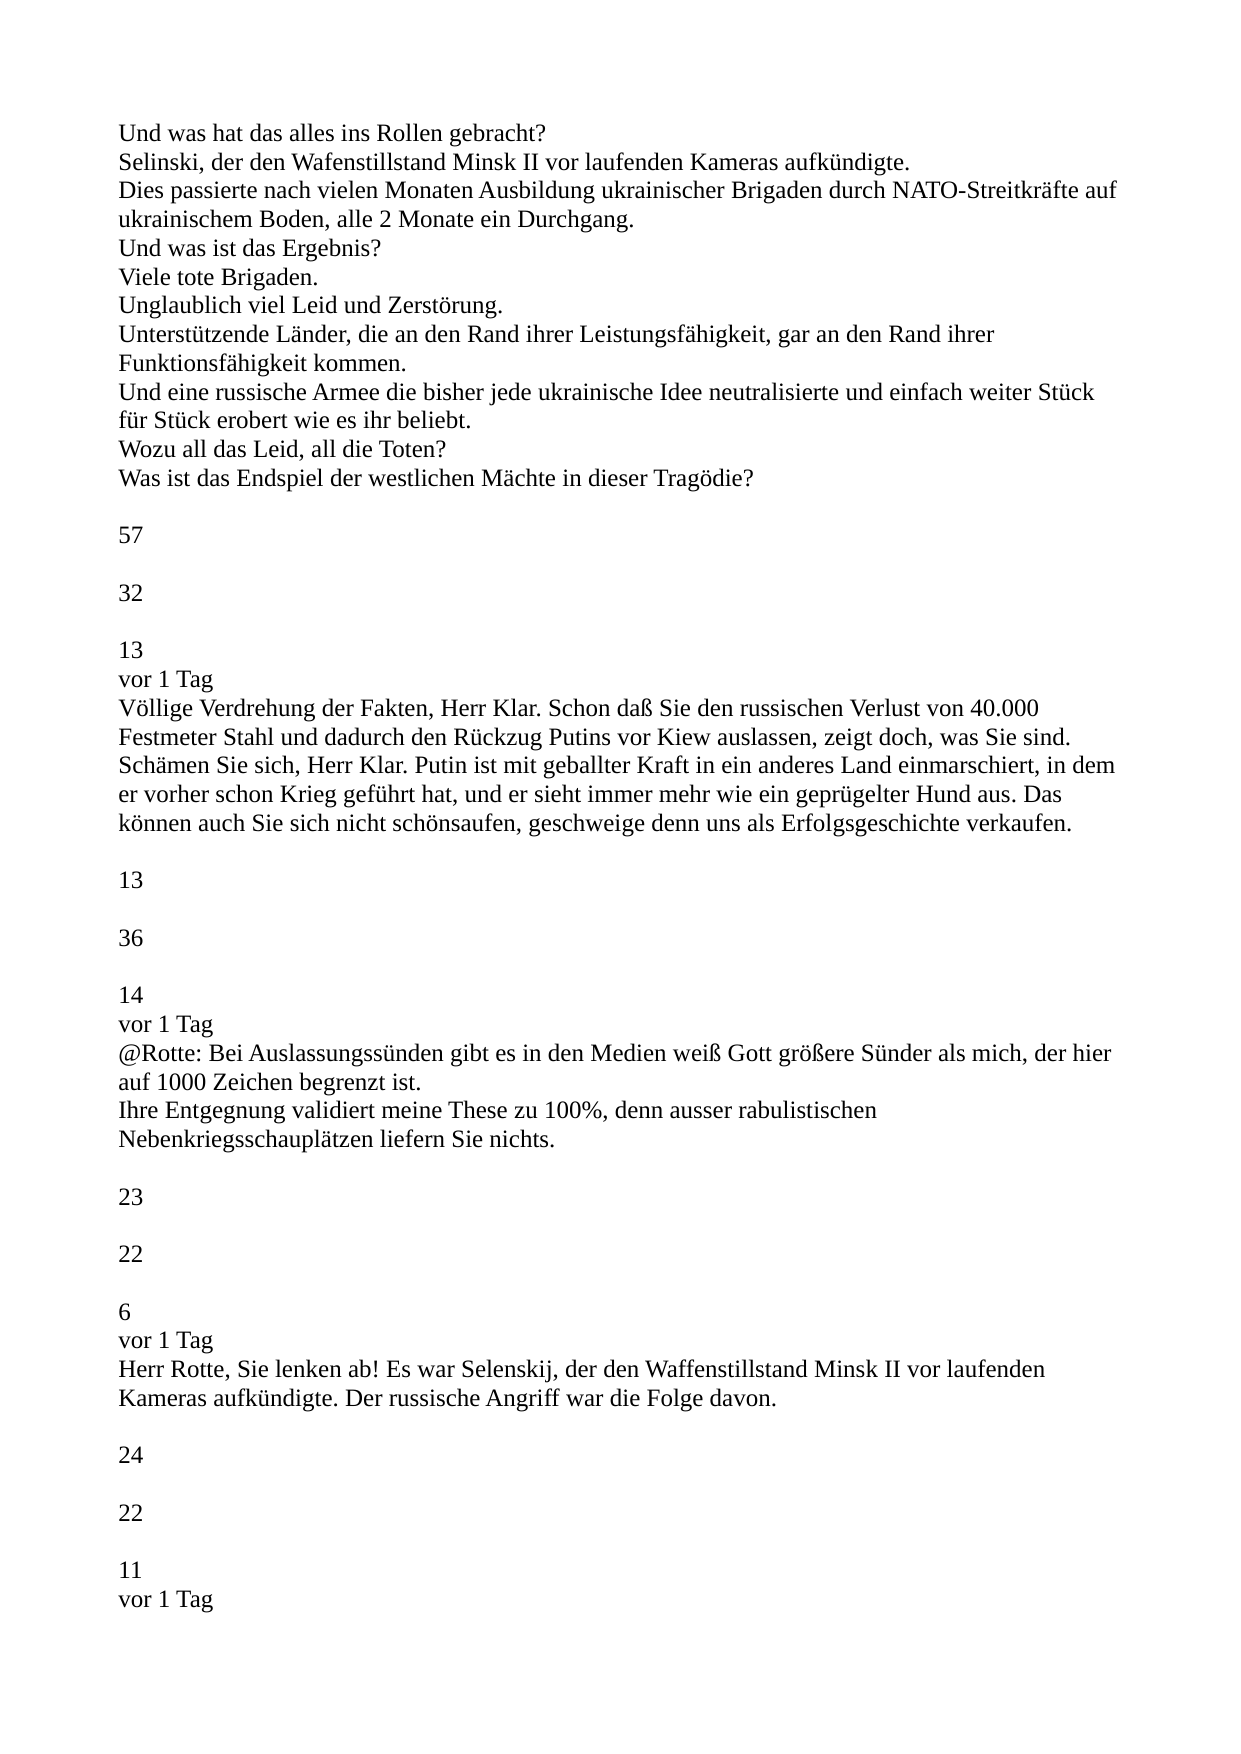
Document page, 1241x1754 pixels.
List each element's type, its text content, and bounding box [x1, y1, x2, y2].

text 24 [118, 1441, 1122, 1469]
text Unterstützende Länder, die an den Rand ihrer Leistungsfähigkeit, gar an den Rand ihrer Funktionsfähigkeit kommen. [118, 319, 1122, 377]
text Selinski, der den Wafenstillstand Minsk II vor laufenden Kameras aufkündigte. [118, 147, 1122, 176]
text 36 [118, 923, 1122, 952]
text vor 1 Tag [118, 1326, 1122, 1354]
text Schämen Sie sich, Herr Klar. Putin ist mit geballter Kraft in ein anderes Land einmarschiert, in dem er vorher schon Krieg geführt hat, und er sieht immer mehr wie ein geprügelter Hund aus. Das können auch Sie sich nicht schönsaufen, geschweige denn uns als Erfolgsgeschichte verkaufen. [118, 751, 1122, 837]
text vor 1 Tag [118, 664, 1122, 693]
text Und eine russische Armee die bisher jede ukrainische Idee neutralisierte und einfach weiter Stück für Stück erobert wie es ihr beliebt. [118, 377, 1122, 434]
text 11 [118, 1556, 1122, 1584]
text 6 [118, 1297, 1122, 1326]
text 57 [118, 521, 1122, 549]
text 13 [118, 636, 1122, 664]
text 22 [118, 1498, 1122, 1527]
text Und was hat das alles ins Rollen gebracht? [118, 118, 1122, 147]
text 13 [118, 866, 1122, 894]
text Ihre Entgegnung validiert meine These zu 100%, denn ausser rabulistischen Nebenkriegsschauplätzen liefern Sie nichts. [118, 1096, 1122, 1153]
text Und was ist das Ergebnis? [118, 233, 1122, 262]
text 32 [118, 578, 1122, 607]
text Was ist das Endspiel der westlichen Mächte in dieser Tragödie? [118, 463, 1122, 492]
text vor 1 Tag [118, 1009, 1122, 1038]
text Wozu all das Leid, all die Toten? [118, 434, 1122, 463]
text 23 [118, 1182, 1122, 1211]
text Herr Rotte, Sie lenken ab! Es war Selenskij, der den Waffenstillstand Minsk II vor laufenden Kameras aufkündigte. Der russische Angriff war die Folge davon. [118, 1354, 1122, 1412]
text Völlige Verdrehung der Fakten, Herr Klar. Schon daß Sie den russischen Verlust von 40.000 Festmeter Stahl und dadurch den Rückzug Putins vor Kiew auslassen, zeigt doch, was Sie sind. [118, 693, 1122, 751]
text 14 [118, 981, 1122, 1009]
text @Rotte: Bei Auslassungssünden gibt es in den Medien weiß Gott größere Sünder als mich, der hier auf 1000 Zeichen begrenzt ist. [118, 1038, 1122, 1096]
text vor 1 Tag [118, 1584, 1122, 1613]
text Viele tote Brigaden. [118, 262, 1122, 291]
text Dies passierte nach vielen Monaten Ausbildung ukrainischer Brigaden durch NATO-Streitkräfte auf ukrainischem Boden, alle 2 Monate ein Durchgang. [118, 176, 1122, 233]
text Unglaublich viel Leid und Zerstörung. [118, 291, 1122, 319]
text 22 [118, 1239, 1122, 1268]
